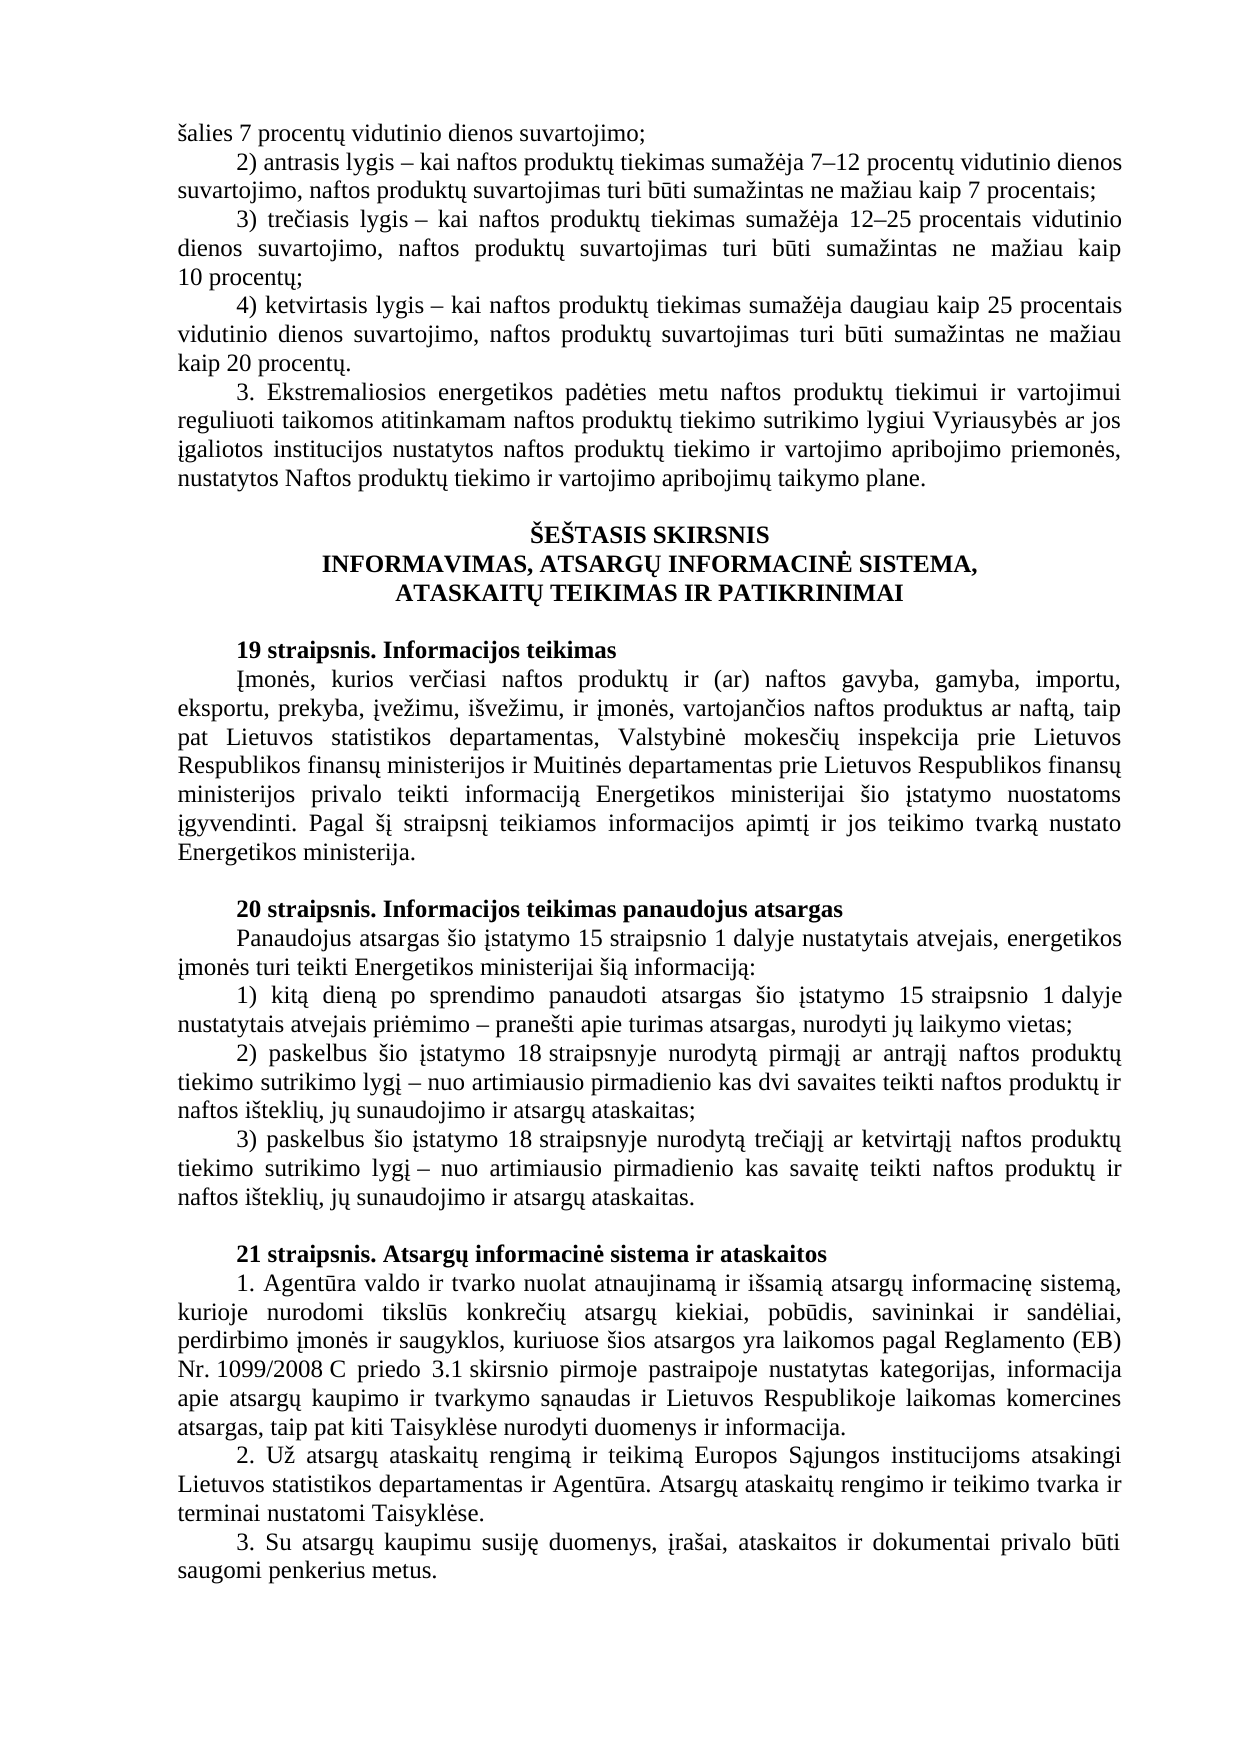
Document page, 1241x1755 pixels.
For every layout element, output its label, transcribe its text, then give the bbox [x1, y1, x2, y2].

text 2. Už atsargų ataskaitų rengimą ir teikimą Europos Sąjungos institucijoms atsakingi Lietuvos statistikos departamentas ir Agentūra. Atsargų ataskaitų rengimo ir teikimo tvarka ir terminai nustatomi Taisyklėse. [177, 1441, 1122, 1527]
text 21 straipsnis. Atsargų informacinė sistema ir ataskaitos [177, 1239, 1122, 1268]
text 3) trečiasis lygis – kai naftos produktų tiekimas sumažėja 12–25 procentais vidutinio dienos suvartojimo, naftos produktų suvartojimas turi būti sumažintas ne mažiau kaip 10 procentų; [177, 204, 1122, 291]
text Panaudojus atsargas šio įstatymo 15 straipsnio 1 dalyje nustatytais atvejais, energetikos įmonės turi teikti Energetikos ministerijai šią informaciją: [177, 923, 1122, 981]
text 3. Su atsargų kaupimu susiję duomenys, įrašai, ataskaitos ir dokumentai privalo būti saugomi penkerius metus. [177, 1527, 1122, 1584]
text 2) paskelbus šio įstatymo 18 straipsnyje nurodytą pirmąjį ar antrąjį naftos produktų tiekimo sutrikimo lygį – nuo artimiausio pirmadienio kas dvi savaites teikti naftos produktų ir naftos išteklių, jų sunaudojimo ir atsargų ataskaitas; [177, 1038, 1122, 1124]
text 4) ketvirtasis lygis – kai naftos produktų tiekimas sumažėja daugiau kaip 25 procentais vidutinio dienos suvartojimo, naftos produktų suvartojimas turi būti sumažintas ne mažiau kaip 20 procentų. [177, 291, 1122, 377]
text 1) kitą dieną po sprendimo panaudoti atsargas šio įstatymo 15 straipsnio 1 dalyje nustatytais atvejais priėmimo – pranešti apie turimas atsargas, nurodyti jų laikymo vietas; [177, 981, 1122, 1038]
text šalies 7 procentų vidutinio dienos suvartojimo; [177, 118, 1122, 147]
text 1. Agentūra valdo ir tvarko nuolat atnaujinamą ir išsamią atsargų informacinę sistemą, kurioje nurodomi tikslūs konkrečių atsargų kiekiai, pobūdis, savininkai ir sandėliai, perdirbimo įmonės ir saugyklos, kuriuose šios atsargos yra laikomos pagal Reglamento (EB) Nr. 1099/2008 C priedo 3.1 skirsnio pirmoje pastraipoje nustatytas kategorijas, informacija apie atsargų kaupimo ir tvarkymo sąnaudas ir Lietuvos Respublikoje laikomas komercines atsargas, taip pat kiti Taisyklėse nurodyti duomenys ir informacija. [177, 1268, 1122, 1441]
text INFORMAVIMAS, ATSARGŲ INFORMACINĖ SISTEMA, [177, 549, 1122, 578]
text 3) paskelbus šio įstatymo 18 straipsnyje nurodytą trečiąjį ar ketvirtąjį naftos produktų tiekimo sutrikimo lygį – nuo artimiausio pirmadienio kas savaitę teikti naftos produktų ir naftos išteklių, jų sunaudojimo ir atsargų ataskaitas. [177, 1124, 1122, 1211]
text 19 straipsnis. Informacijos teikimas [177, 636, 1122, 664]
text 20 straipsnis. Informacijos teikimas panaudojus atsargas [177, 894, 1122, 923]
text ŠEŠTASIS SKIRSNIS [177, 521, 1122, 549]
text 3. Ekstremaliosios energetikos padėties metu naftos produktų tiekimui ir vartojimui reguliuoti taikomos atitinkamam naftos produktų tiekimo sutrikimo lygiui Vyriausybės ar jos įgaliotos institucijos nustatytos naftos produktų tiekimo ir vartojimo apribojimo priemonės, nustatytos Naftos produktų tiekimo ir vartojimo apribojimų taikymo plane. [177, 377, 1122, 492]
text ATASKAITŲ TEIKIMAS IR PATIKRINIMAI [177, 578, 1122, 607]
text Įmonės, kurios verčiasi naftos produktų ir (ar) naftos gavyba, gamyba, importu, eksportu, prekyba, įvežimu, išvežimu, ir įmonės, vartojančios naftos produktus ar naftą, taip pat Lietuvos statistikos departamentas, Valstybinė mokesčių inspekcija prie Lietuvos Respublikos finansų ministerijos ir Muitinės departamentas prie Lietuvos Respublikos finansų ministerijos privalo teikti informaciją Energetikos ministerijai šio įstatymo nuostatoms įgyvendinti. Pagal šį straipsnį teikiamos informacijos apimtį ir jos teikimo tvarką nustato Energetikos ministerija. [177, 664, 1122, 866]
text 2) antrasis lygis – kai naftos produktų tiekimas sumažėja 7–12 procentų vidutinio dienos suvartojimo, naftos produktų suvartojimas turi būti sumažintas ne mažiau kaip 7 procentais; [177, 147, 1122, 204]
